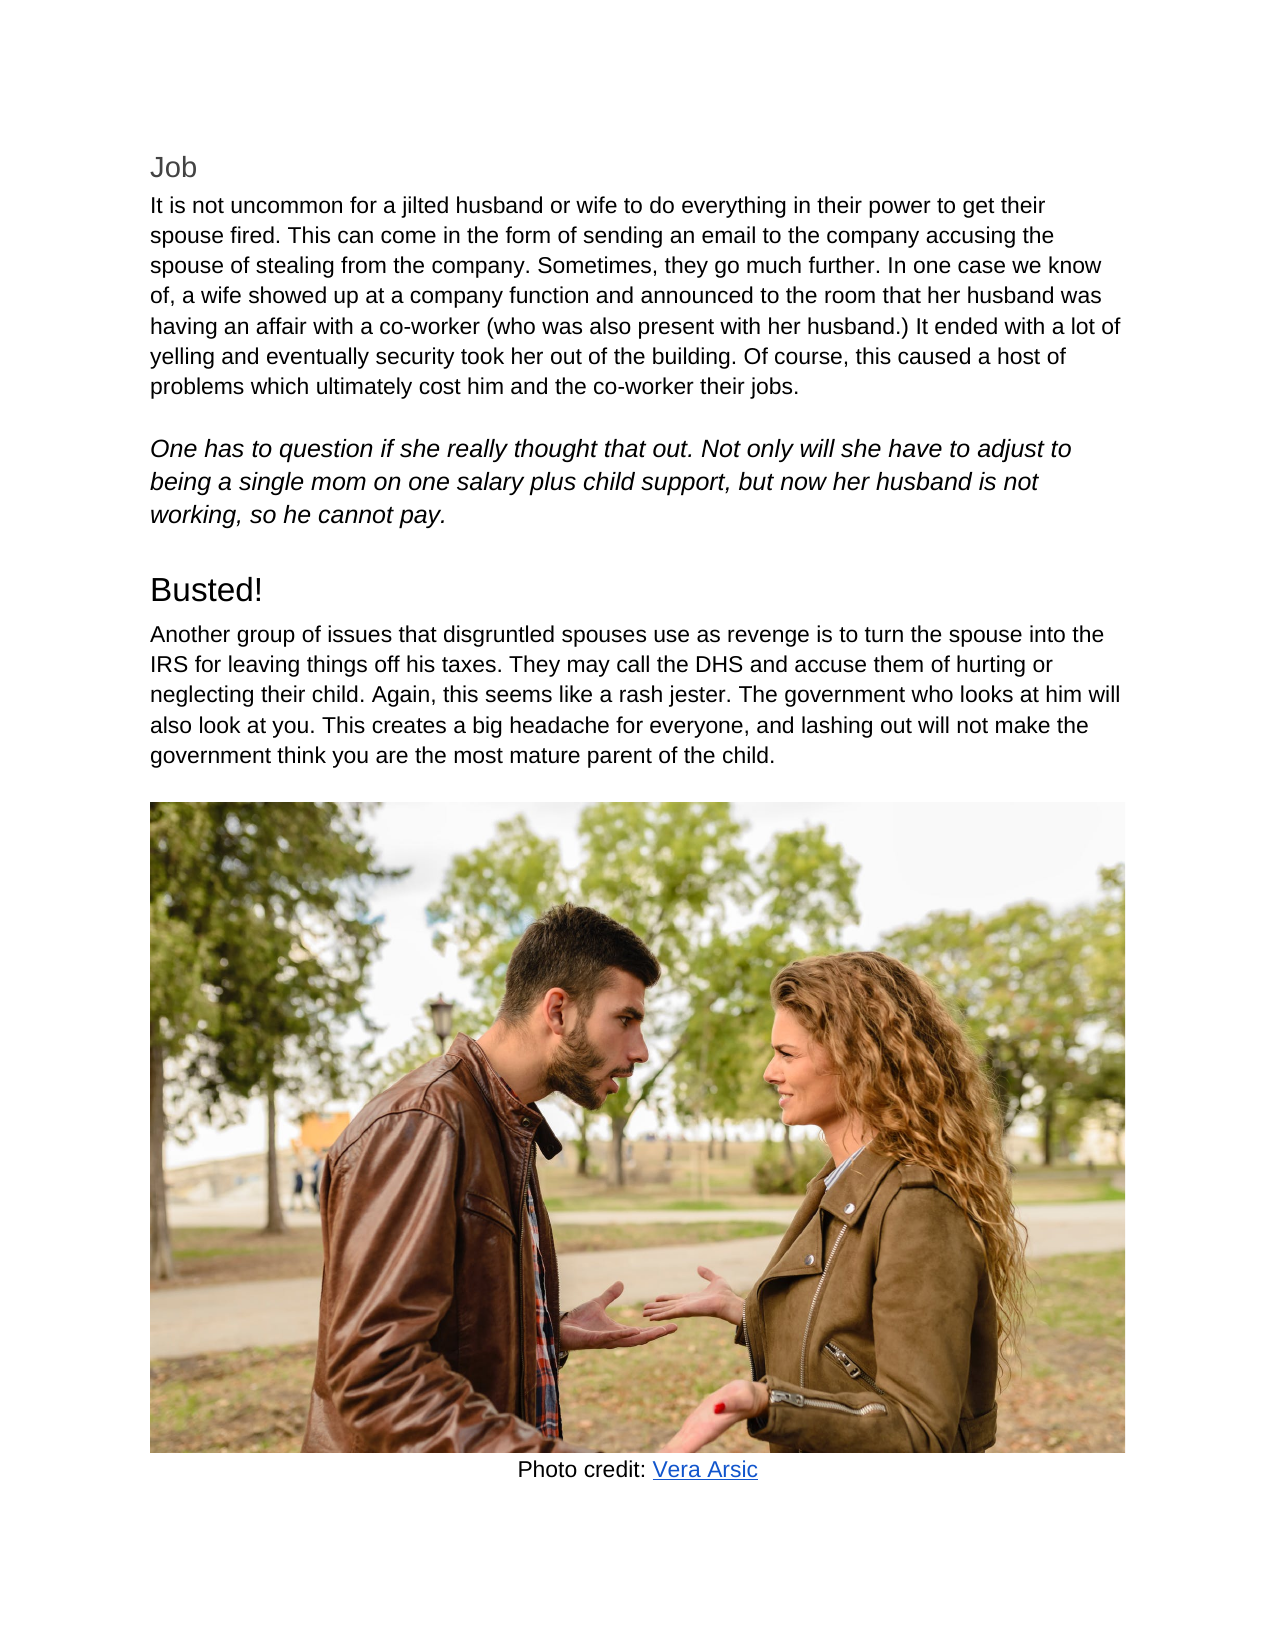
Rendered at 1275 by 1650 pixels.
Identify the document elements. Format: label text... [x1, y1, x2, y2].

picture [150, 802, 1125, 1453]
text One has to question if she really thought that out. Not only will she have to adjust to being a single mom on one salary plus child support, but now her husband is not working, so he cannot pay. [150, 433, 1125, 528]
subtitle Job [150, 150, 1125, 183]
text Photo credit: Vera Arsic [150, 1456, 1125, 1482]
subtitle Busted! [150, 570, 1125, 608]
text It is not uncommon for a jilted husband or wife to do everything in their power to get their spouse fired. This can come in the form of sending an email to the company accusing the spouse of stealing from the company. Sometimes, they go much further. In one case we know of, a wife showed up at a company function and announced to the room that her husband was having an affair with a co-worker (who was also present with her husband.) It ended with a lot of yelling and eventually security took her out of the building. Of course, this caused a host of problems which ultimately cost him and the co-worker their jobs. [150, 192, 1125, 399]
text Another group of issues that disgruntled spouses use as revenge is to turn the spouse into the IRS for leaving things off his taxes. They may call the DHS and accuse them of hurting or neglecting their child. Again, this seems like a rash jester. The government who looks at him will also look at you. This creates a big headache for everyone, and lashing out will not make the government think you are the most mature parent of the child. [150, 621, 1125, 768]
